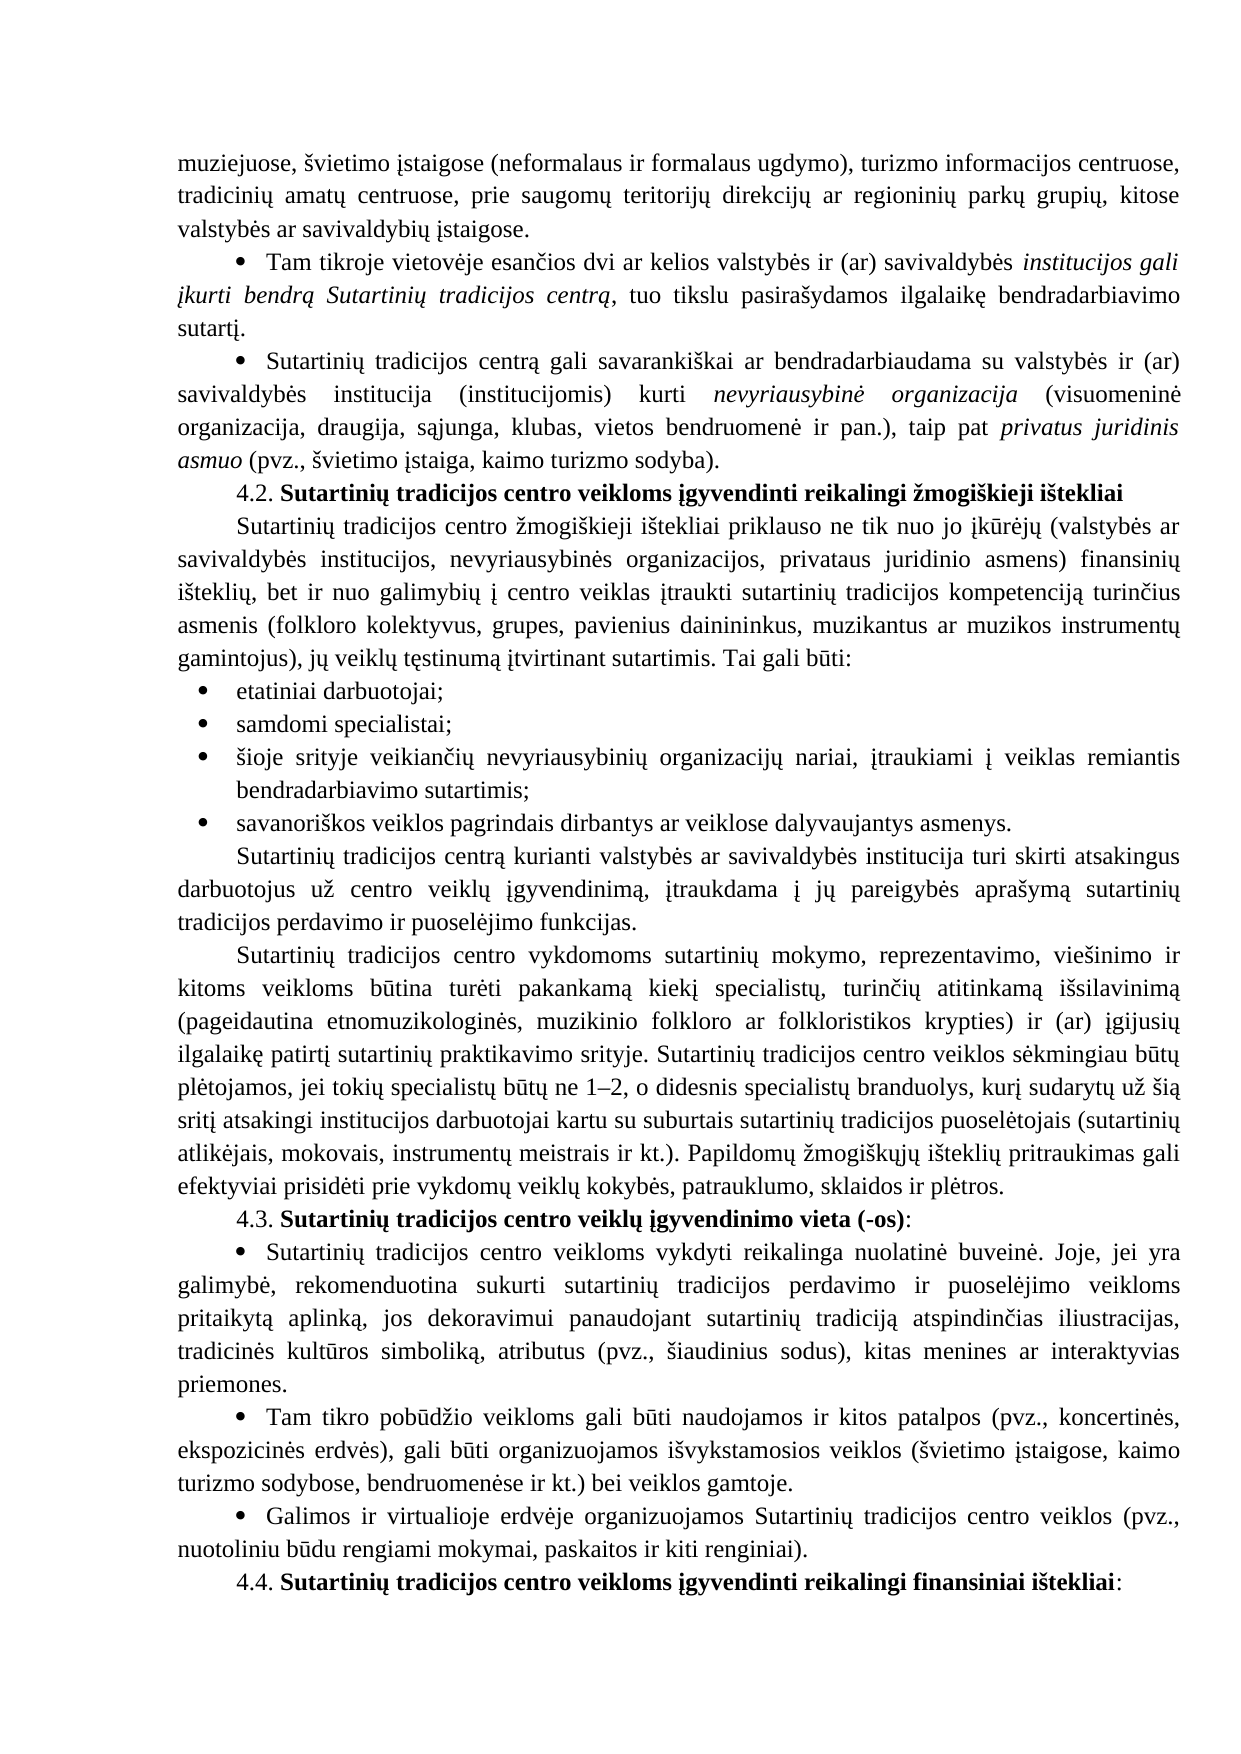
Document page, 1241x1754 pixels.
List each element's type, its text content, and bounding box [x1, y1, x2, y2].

text  etatiniai darbuotojai; [199, 676, 1181, 705]
text 4.2. Sutartinių tradicijos centro veikloms įgyvendinti reikalingi žmogiškieji ištekliai [177, 478, 1181, 507]
text  Galimos ir virtualioje erdvėje organizuojamos Sutartinių tradicijos centro veiklos (pvz., nuotoliniu būdu rengiami mokymai, paskaitos ir kiti renginiai). [177, 1501, 1181, 1563]
text  šioje srityje veikiančių nevyriausybinių organizacijų nariai, įtraukiami į veiklas remiantis bendradarbiavimo sutartimis; [199, 742, 1181, 804]
text 4.4. Sutartinių tradicijos centro veikloms įgyvendinti reikalingi finansiniai ištekliai: [177, 1567, 1181, 1596]
text  Sutartinių tradicijos centrą gali savarankiškai ar bendradarbiaudama su valstybės ir (ar) savivaldybės institucija (institucijomis) kurti nevyriausybinė organizacija (visuomeninė organizacija, draugija, sąjunga, klubas, vietos bendruomenė ir pan.), taip pat privatus juridinis asmuo (pvz., švietimo įstaiga, kaimo turizmo sodyba). [177, 346, 1181, 473]
text muziejuose, švietimo įstaigose (neformalaus ir formalaus ugdymo), turizmo informacijos centruose, tradicinių amatų centruose, prie saugomų teritorijų direkcijų ar regioninių parkų grupių, kitose valstybės ar savivaldybių įstaigose. [177, 148, 1181, 242]
text  savanoriškos veiklos pagrindais dirbantys ar veiklose dalyvaujantys asmenys. [199, 808, 1181, 837]
text  Tam tikro pobūdžio veikloms gali būti naudojamos ir kitos patalpos (pvz., koncertinės, ekspozicinės erdvės), gali būti organizuojamos išvykstamosios veiklos (švietimo įstaigose, kaimo turizmo sodybose, bendruomenėse ir kt.) bei veiklos gamtoje. [177, 1402, 1181, 1497]
text  Tam tikroje vietovėje esančios dvi ar kelios valstybės ir (ar) savivaldybės institucijos gali įkurti bendrą Sutartinių tradicijos centrą, tuo tikslu pasirašydamos ilgalaikę bendradarbiavimo sutartį. [177, 247, 1181, 341]
text 4.3. Sutartinių tradicijos centro veiklų įgyvendinimo vieta (-os): [177, 1204, 1181, 1233]
text Sutartinių tradicijos centrą kurianti valstybės ar savivaldybės institucija turi skirti atsakingus darbuotojus už centro veiklų įgyvendinimą, įtraukdama į jų pareigybės aprašymą sutartinių tradicijos perdavimo ir puoselėjimo funkcijas. [177, 841, 1181, 936]
text Sutartinių tradicijos centro žmogiškieji ištekliai priklauso ne tik nuo jo įkūrėjų (valstybės ar savivaldybės institucijos, nevyriausybinės organizacijos, privataus juridinio asmens) finansinių išteklių, bet ir nuo galimybių į centro veiklas įtraukti sutartinių tradicijos kompetenciją turinčius asmenis (folkloro kolektyvus, grupes, pavienius dainininkus, muzikantus ar muzikos instrumentų gamintojus), jų veiklų tęstinumą įtvirtinant sutartimis. Tai gali būti: [177, 511, 1181, 672]
text Sutartinių tradicijos centro vykdomoms sutartinių mokymo, reprezentavimo, viešinimo ir kitoms veikloms būtina turėti pakankamą kiekį specialistų, turinčių atitinkamą išsilavinimą (pageidautina etnomuzikologinės, muzikinio folkloro ar folkloristikos krypties) ir (ar) įgijusių ilgalaikę patirtį sutartinių praktikavimo srityje. Sutartinių tradicijos centro veiklos sėkmingiau būtų plėtojamos, jei tokių specialistų būtų ne 1–2, o didesnis specialistų branduolys, kurį sudarytų už šią sritį atsakingi institucijos darbuotojai kartu su suburtais sutartinių tradicijos puoselėtojais (sutartinių atlikėjais, mokovais, instrumentų meistrais ir kt.). Papildomų žmogiškųjų išteklių pritraukimas gali efektyviai prisidėti prie vykdomų veiklų kokybės, patrauklumo, sklaidos ir plėtros. [177, 940, 1181, 1200]
text  samdomi specialistai; [199, 709, 1181, 738]
text  Sutartinių tradicijos centro veikloms vykdyti reikalinga nuolatinė buveinė. Joje, jei yra galimybė, rekomenduotina sukurti sutartinių tradicijos perdavimo ir puoselėjimo veikloms pritaikytą aplinką, jos dekoravimui panaudojant sutartinių tradiciją atspindinčias iliustracijas, tradicinės kultūros simboliką, atributus (pvz., šiaudinius sodus), kitas menines ar interaktyvias priemones. [177, 1237, 1181, 1398]
